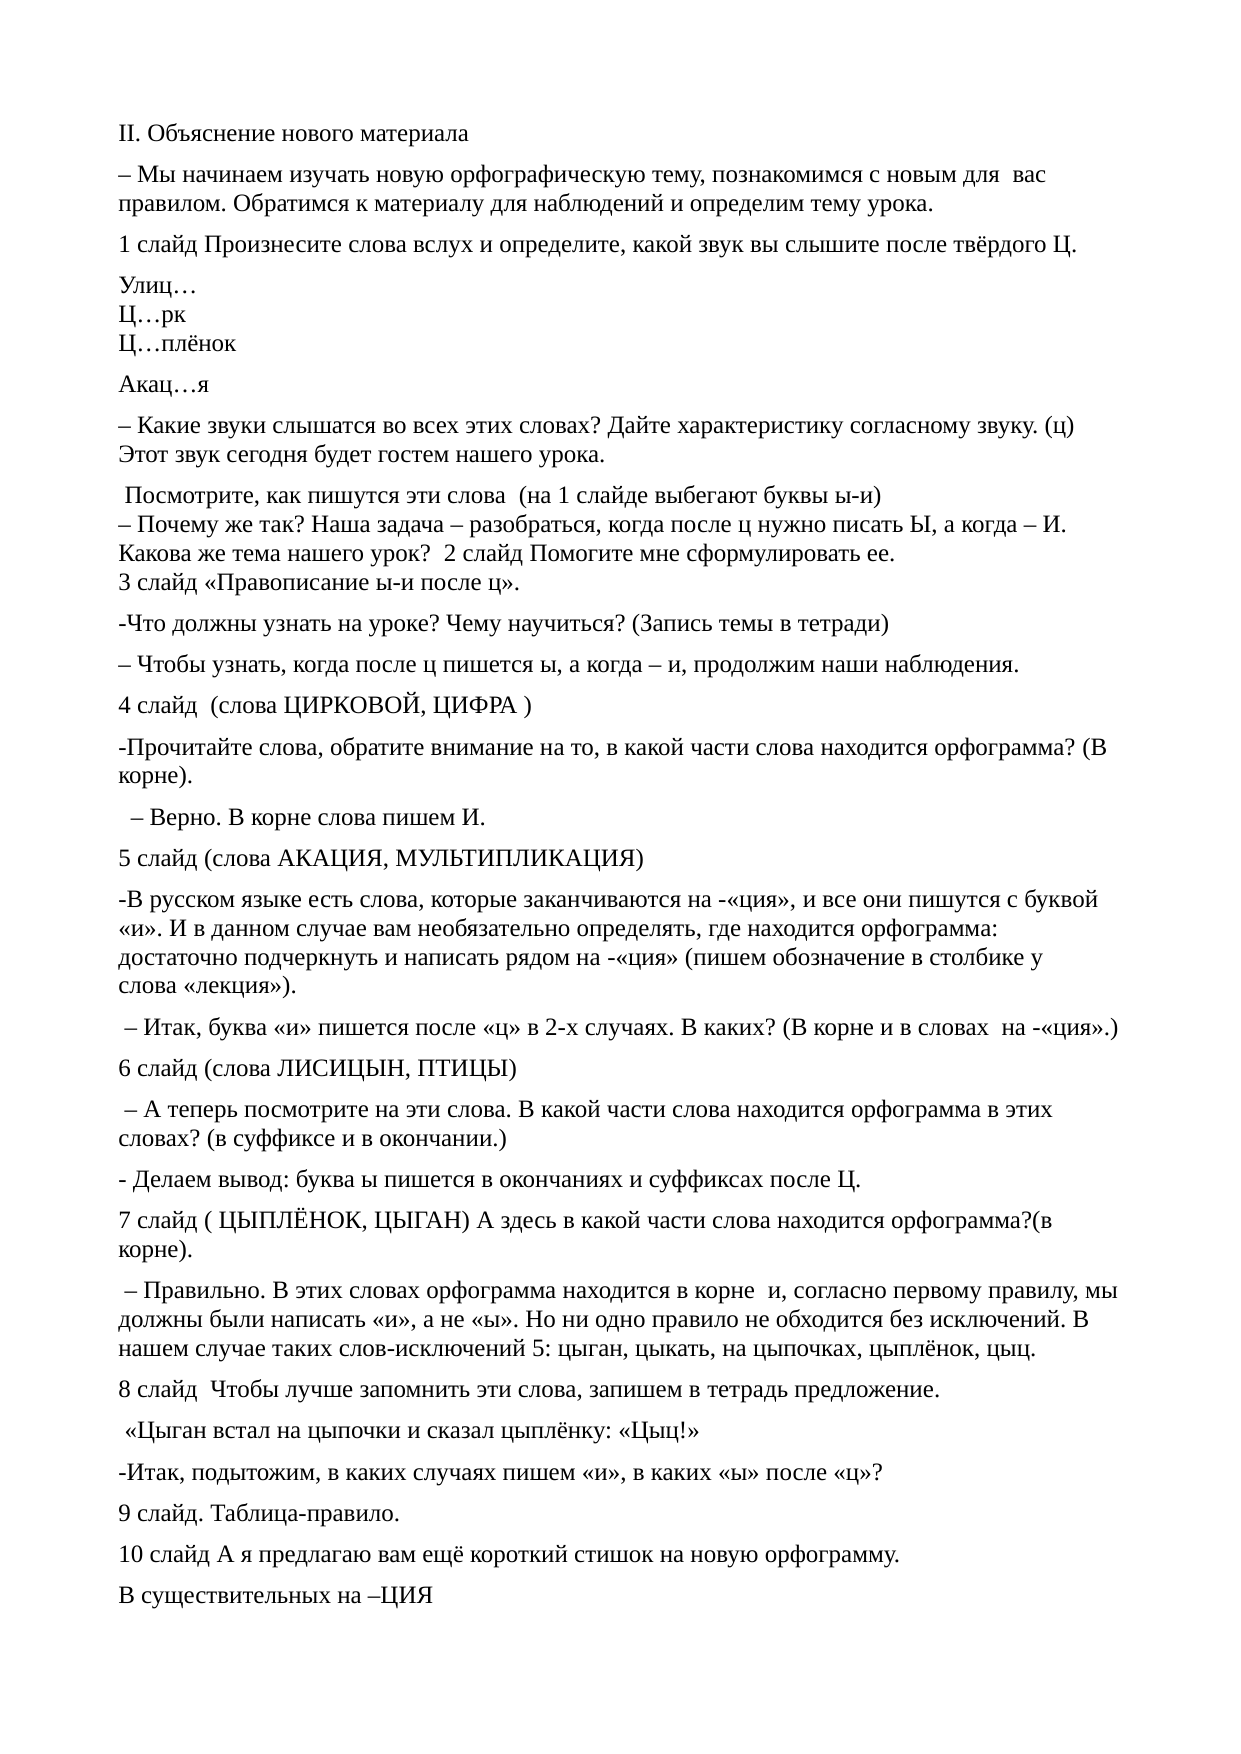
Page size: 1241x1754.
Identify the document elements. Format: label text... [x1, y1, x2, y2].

text 4 слайд (слова ЦИРКОВОЙ, ЦИФРА ) [118, 691, 1122, 719]
text II. Объяснение нового материала [118, 118, 1122, 147]
text 10 слайд А я предлагаю вам ещё короткий стишок на новую орфограмму. [118, 1539, 1122, 1568]
text 8 слайд Чтобы лучше запомнить эти слова, запишем в тетрадь предложение. [118, 1374, 1122, 1403]
text 5 слайд (слова АКАЦИЯ, МУЛЬТИПЛИКАЦИЯ) [118, 843, 1122, 872]
text - Делаем вывод: буква ы пишется в окончаниях и суффиксах после Ц. [118, 1164, 1122, 1193]
text Улиц… Ц…рк Ц…плёнок [118, 271, 1122, 357]
text 1 слайд Произнесите слова вслух и определите, какой звук вы слышите после твёрдого Ц. [118, 229, 1122, 258]
text 6 слайд (слова ЛИСИЦЫН, ПТИЦЫ) [118, 1053, 1122, 1082]
text 9 слайд. Таблица-правило. [118, 1498, 1122, 1527]
text 7 слайд ( ЦЫПЛЁНОК, ЦЫГАН) А здесь в какой части слова находится орфограмма?(в корне). [118, 1206, 1122, 1263]
text – Верно. В корне слова пишем И. [118, 802, 1122, 831]
text – Какие звуки слышатся во всех этих словах? Дайте характеристику согласному звуку. (ц) Этот звук сегодня будет гостем нашего урока. [118, 411, 1122, 468]
text -Что должны узнать на уроке? Чему научиться? (Запись темы в тетради) [118, 608, 1122, 637]
text – Мы начинаем изучать новую орфографическую тему, познакомимся с новым для вас правилом. Обратимся к материалу для наблюдений и определим тему урока. [118, 159, 1122, 217]
text – А теперь посмотрите на эти слова. В какой части слова находится орфограмма в этих словах? (в суффиксе и в окончании.) [118, 1094, 1122, 1152]
text Посмотрите, как пишутся эти слова (на 1 слайде выбегают буквы ы-и) – Почему же так? Наша задача – разобраться, когда после ц нужно писать Ы, а когда – И. Какова же тема нашего урок? 2 слайд Помогите мне сформулировать ее. 3 слайд «Правописание ы-и после ц». [118, 481, 1122, 596]
text – Чтобы узнать, когда после ц пишется ы, а когда – и, продолжим наши наблюдения. [118, 649, 1122, 678]
text «Цыган встал на цыпочки и сказал цыплёнку: «Цыц!» [118, 1416, 1122, 1444]
text -В русском языке есть слова, которые заканчиваются на -«ция», и все они пишутся с буквой «и». И в данном случае вам необязательно определять, где находится орфограмма: достаточно подчеркнуть и написать рядом на -«ция» (пишем обозначение в столбике у слова «лекция»). [118, 884, 1122, 999]
text Акац…я [118, 369, 1122, 398]
text В существительных на –ЦИЯ [118, 1581, 1122, 1609]
text -Итак, подытожим, в каких случаях пишем «и», в каких «ы» после «ц»? [118, 1457, 1122, 1486]
text -Прочитайте слова, обратите внимание на то, в какой части слова находится орфограмма? (В корне). [118, 732, 1122, 789]
text – Итак, буква «и» пишется после «ц» в 2-х случаях. В каких? (В корне и в словах на -«ция».) [118, 1012, 1122, 1041]
text – Правильно. В этих словах орфограмма находится в корне и, согласно первому правилу, мы должны были написать «и», а не «ы». Но ни одно правило не обходится без исключений. В нашем случае таких слов-исключений 5: цыган, цыкать, на цыпочках, цыплёнок, цыц. [118, 1276, 1122, 1362]
